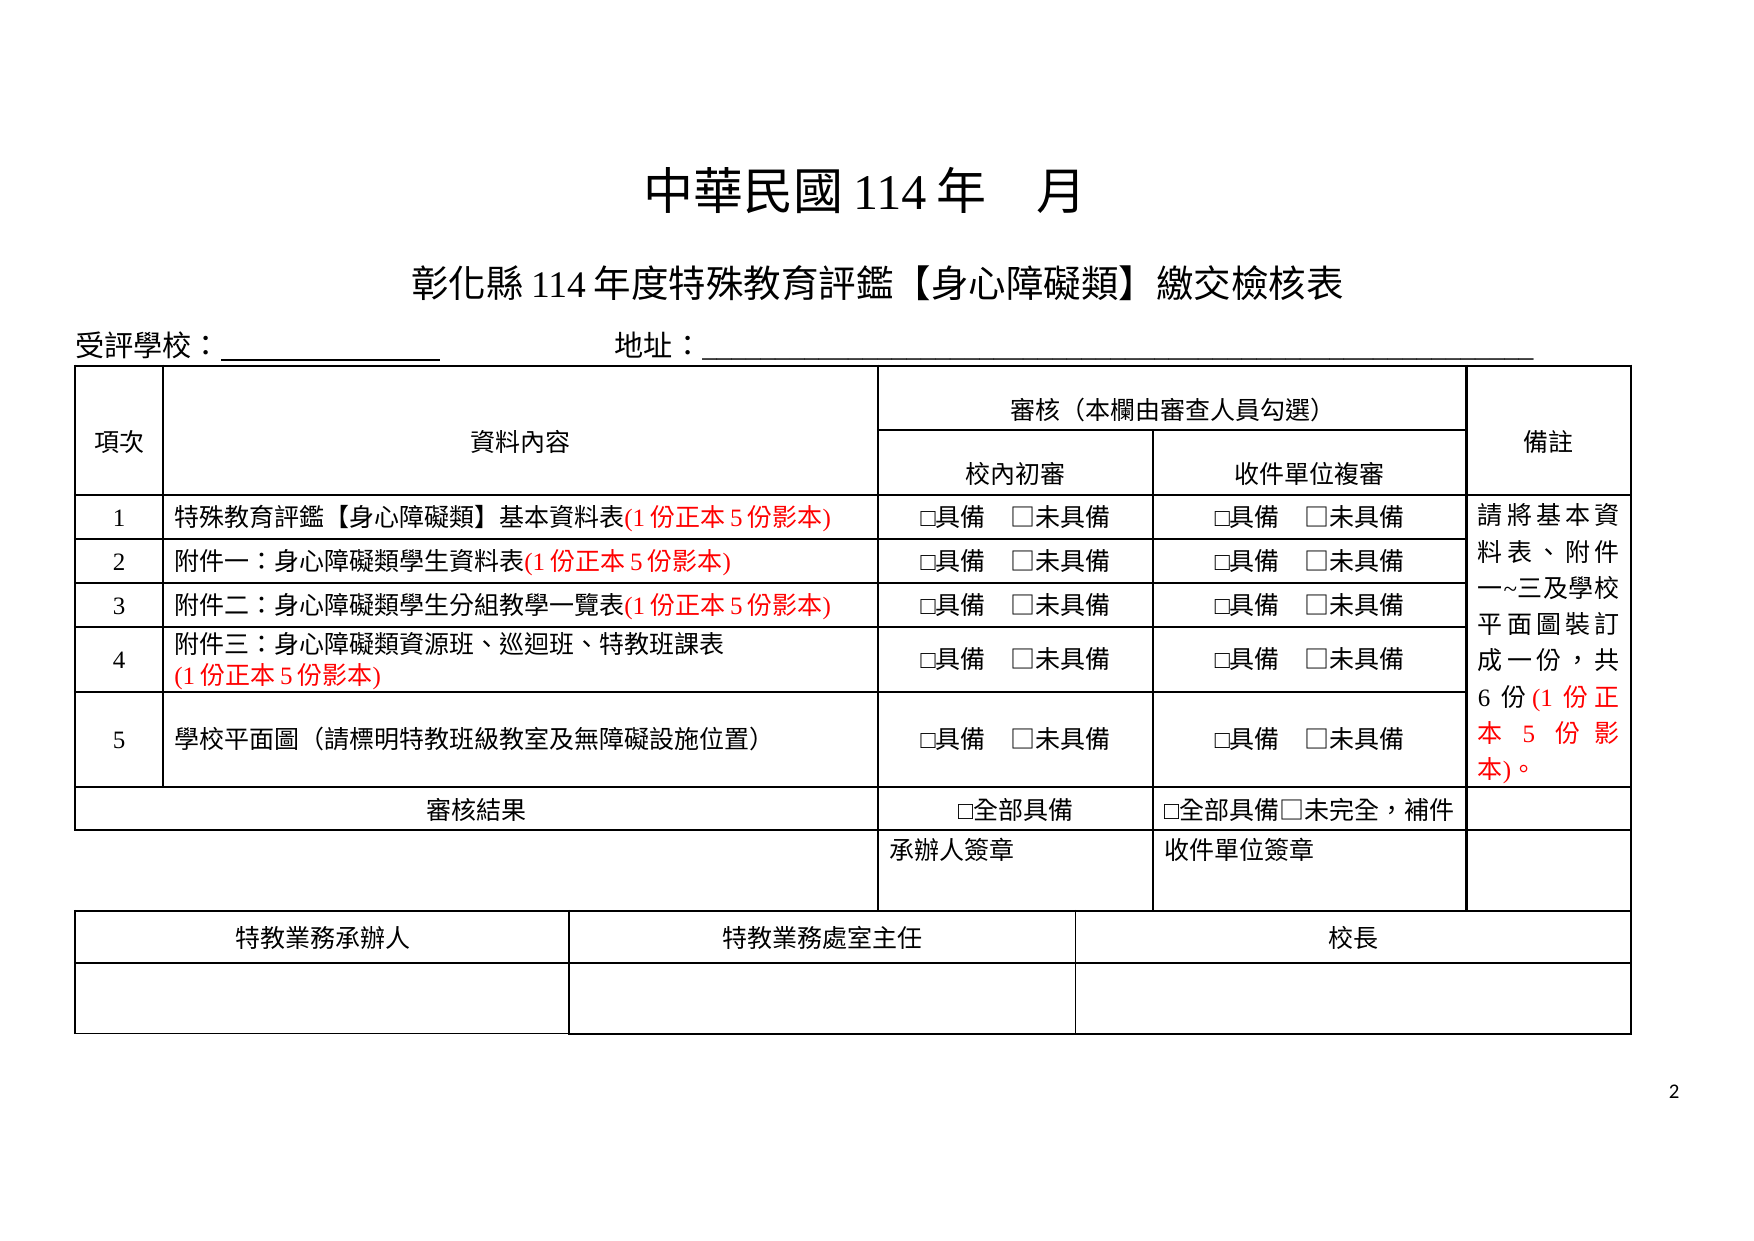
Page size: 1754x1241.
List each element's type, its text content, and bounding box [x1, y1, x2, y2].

table_cell 特教業務承辦人 [76, 912, 568, 962]
table_cell [1468, 788, 1630, 829]
table_cell 特教業務處室主任 [570, 912, 1075, 962]
table_cell □全部具備 [879, 788, 1152, 829]
table_cell 2 [76, 540, 162, 582]
table_cell 收件單位簽章 [1154, 831, 1465, 910]
table_cell □具備 □未具備 [1154, 540, 1465, 582]
table_cell 承辦人簽章 [879, 831, 1152, 910]
table_cell 學校平面圖（請標明特教班級教室及無障礙設施位置） [164, 693, 877, 786]
table_cell 審核結果 [76, 788, 877, 829]
table_cell 3 [76, 584, 162, 626]
text 中華民國114年 月 [75, 114, 1679, 239]
table_cell [76, 964, 568, 1033]
table_cell □具備 □未具備 [1154, 693, 1465, 786]
table_cell 請將基本資料表、附件一~三及學校平面圖裝訂成一份，共6份(1份正本5份影本)。 [1468, 496, 1630, 786]
table_cell [1468, 831, 1630, 910]
table_cell 附件二：身心障礙類學生分組教學一覽表(1份正本5份影本) [164, 584, 877, 626]
table_cell □全部具備□未完全，補件 [1154, 788, 1465, 829]
text 受評學校： 地址：_________________________________________________________ [75, 302, 1679, 364]
table_cell □具備 □未具備 [1154, 628, 1465, 691]
text 彰化縣114年度特殊教育評鑑【身心障礙類】繳交檢核表 [75, 239, 1679, 302]
table_cell [1076, 964, 1630, 1033]
table_header 資料內容 [164, 367, 877, 494]
table_cell □具備 □未具備 [879, 584, 1152, 626]
table_cell 校長 [1076, 912, 1630, 962]
table_cell □具備 □未具備 [879, 496, 1152, 538]
table_cell 附件三：身心障礙類資源班、巡迴班、特教班課表 (1份正本5份影本) [164, 628, 877, 691]
table_cell 1 [76, 496, 162, 538]
table_header 備註 [1468, 367, 1630, 494]
table_cell [570, 964, 1075, 1033]
table_header 審核（本欄由審查人員勾選） [879, 367, 1465, 429]
table_cell 特殊教育評鑑【身心障礙類】基本資料表(1份正本5份影本) [164, 496, 877, 538]
table_cell □具備 □未具備 [879, 693, 1152, 786]
table_header 項次 [76, 367, 162, 494]
table_cell 收件單位複審 [1154, 431, 1465, 494]
table_cell 校內初審 [879, 431, 1152, 494]
table_cell □具備 □未具備 [879, 540, 1152, 582]
table_cell □具備 □未具備 [879, 628, 1152, 691]
table_cell 4 [76, 628, 162, 691]
table_cell □具備 □未具備 [1154, 584, 1465, 626]
table_cell 附件一：身心障礙類學生資料表(1份正本5份影本) [164, 540, 877, 582]
table_cell 5 [76, 693, 162, 786]
table_cell □具備 □未具備 [1154, 496, 1465, 538]
